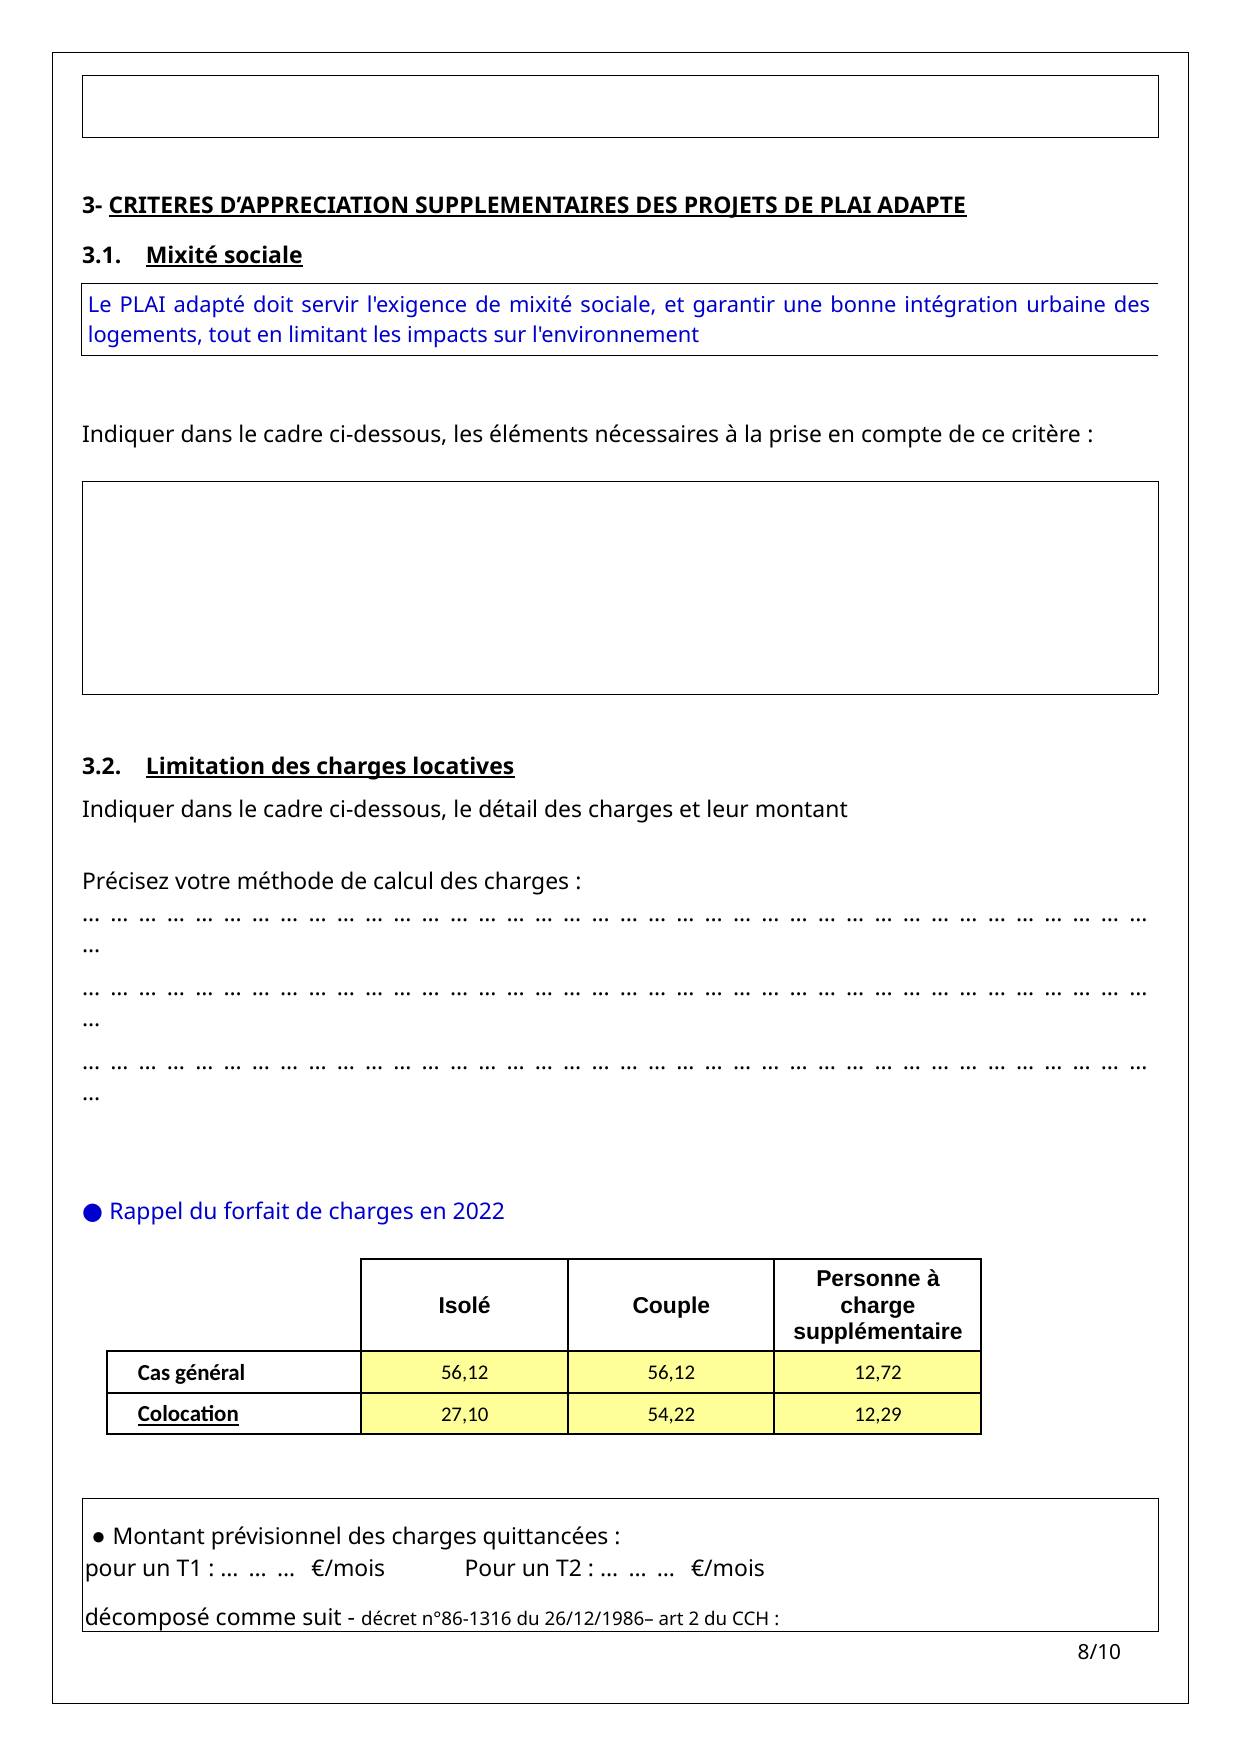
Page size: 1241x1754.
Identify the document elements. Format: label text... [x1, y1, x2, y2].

text ……………………………………………………………………………………………………… [82, 971, 1158, 1033]
text Indiquer dans le cadre ci-dessous, les éléments nécessaires à la prise en compte de ce critère : [82, 418, 1158, 449]
text ……………………………………………………………………………………………………… [82, 1045, 1158, 1108]
table_cell 56,12 [362, 1352, 567, 1392]
table_cell 27,10 [362, 1394, 567, 1433]
table_cell 12,72 [775, 1352, 980, 1392]
text Précisez votre méthode de calcul des charges : ……………………………………………………………………………………………………… [82, 865, 1158, 959]
table_cell Colocation [108, 1394, 360, 1433]
table_cell 54,22 [569, 1394, 773, 1433]
subtitle 3.2. Limitation des charges locatives [82, 750, 1158, 781]
text décomposé comme suit - décret n°86-1316 du 26/12/1986– art 2 du CCH : [83, 1598, 1158, 1631]
table_header [107, 1258, 360, 1350]
text Indiquer dans le cadre ci-dessous, le détail des charges et leur montant [82, 793, 1158, 825]
table_header Couple [569, 1260, 773, 1350]
table_cell Cas général [108, 1352, 360, 1392]
table_header Isolé [362, 1260, 567, 1350]
table_header Le PLAI adapté doit servir l'exigence de mixité sociale, et garantir une bonne intégration urbaine des logements, tout en limitant les impacts sur l'environnement [82, 284, 1158, 354]
text pour un T1 : ……… €/mois Pour un T2 : ……… €/mois [83, 1549, 1158, 1583]
text ● Rappel du forfait de charges en 2022 [82, 1194, 1158, 1226]
table_cell 12,29 [775, 1394, 980, 1433]
subtitle 3.1. Mixité sociale [82, 239, 1158, 270]
table_header Personne à charge supplémentaire [775, 1260, 980, 1350]
table_cell 56,12 [569, 1352, 773, 1392]
text ● Montant prévisionnel des charges quittancées : [83, 1518, 1158, 1549]
subtitle 3- CRITERES D’APPRECIATION SUPPLEMENTAIRES DES PROJETS DE PLAI ADAPTE [82, 189, 1158, 220]
